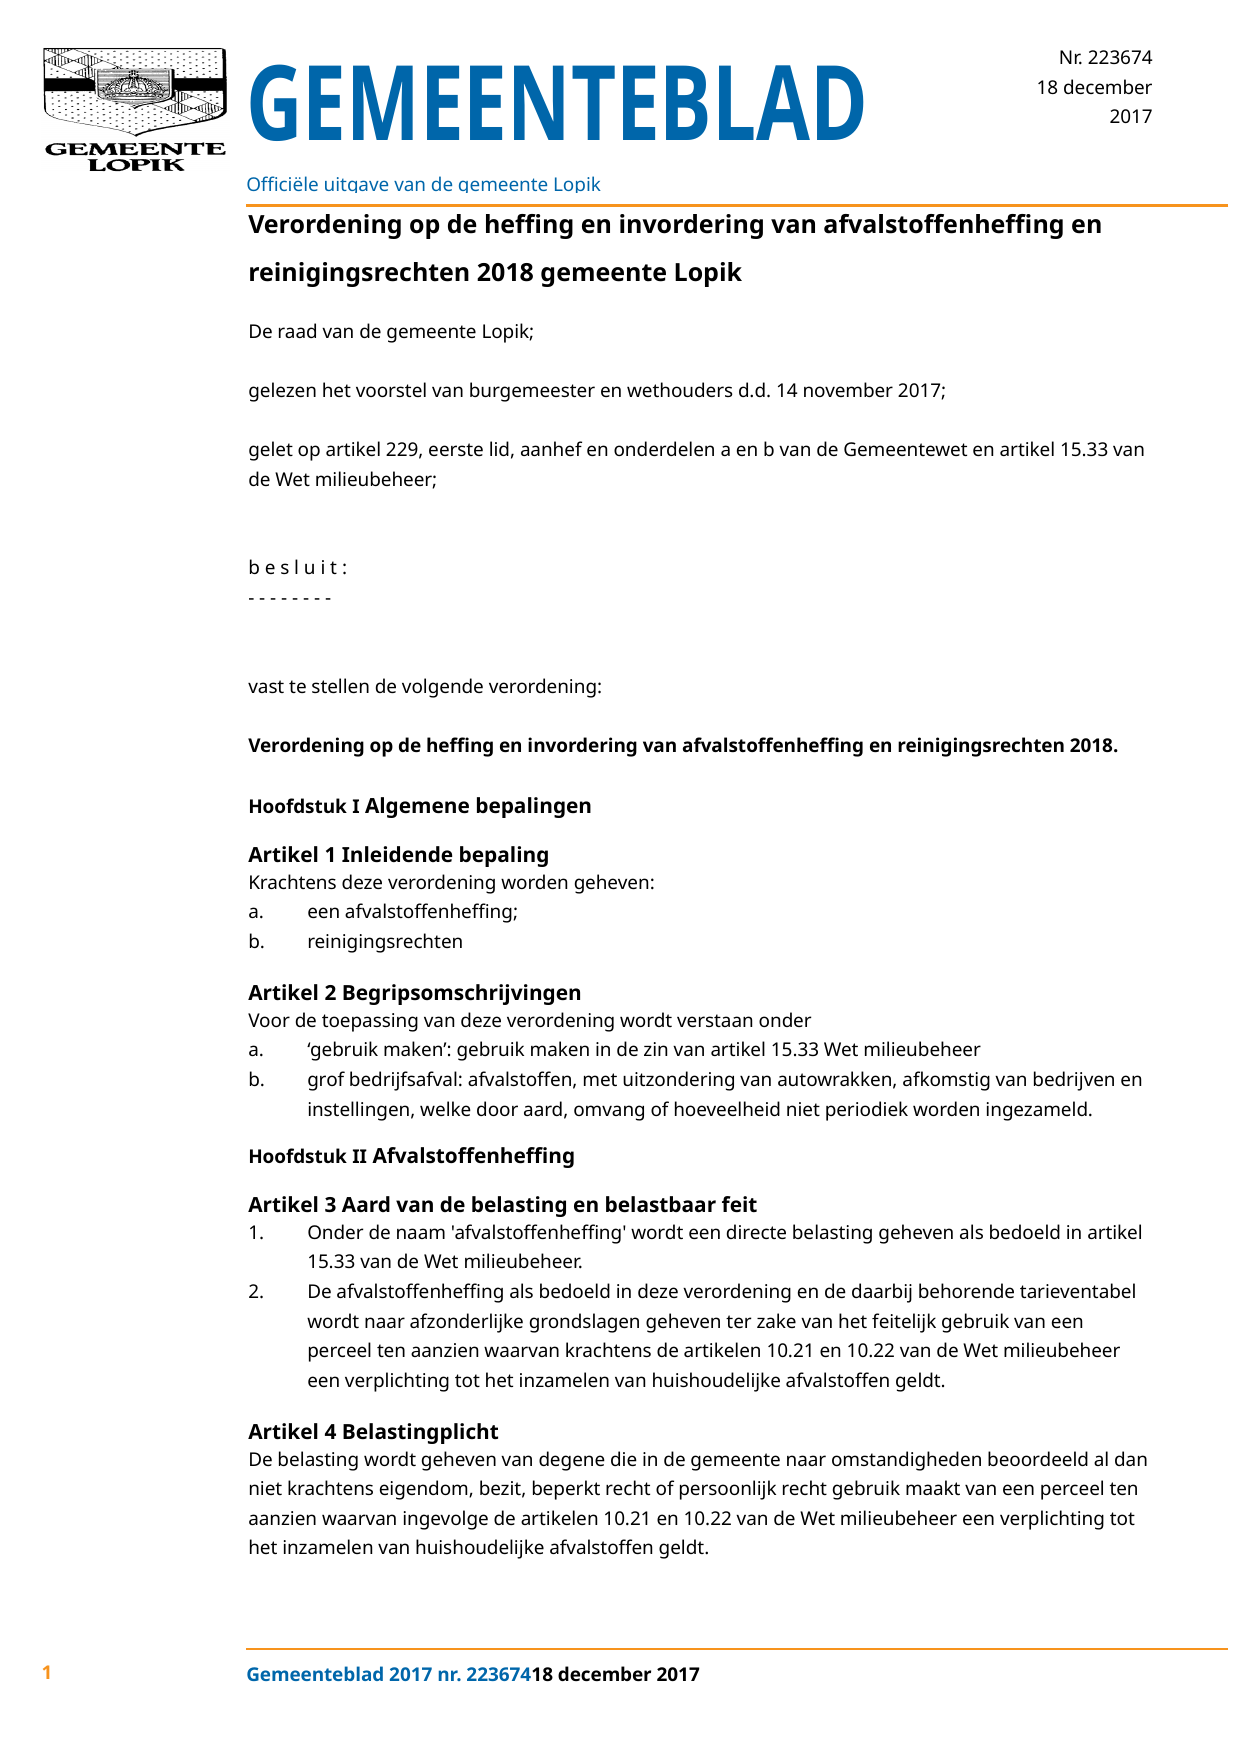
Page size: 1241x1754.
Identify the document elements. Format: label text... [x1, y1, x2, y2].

text Artikel 3 Aard van de belasting en belastbaar feit [248, 1191, 1152, 1219]
text Artikel 4 Belastingplicht [248, 1417, 1152, 1446]
text gelet op artikel 229, eerste lid, aanhef en onderdelen a en b van de Gemeentewet en artikel 15.33 van de Wet milieubeheer; [248, 436, 1152, 492]
list De afvalstoffenheffing als bedoeld in deze verordening en de daarbij behorende tarieventabel wordt naar afzonderlijke grondslagen geheven ter zake van het feitelijk gebruik van een perceel ten aanzien waarvan krachtens de artikelen 10.21 en 10.22 van de Wet milieubeheer een verplichting tot het inzamelen van huishoudelijke afvalstoffen geldt. [248, 1278, 1152, 1393]
list grof bedrijfsafval: afvalstoffen, met uitzondering van autowrakken, afkomstig van bedrijven en instellingen, welke door aard, omvang of hoeveelheid niet periodiek worden ingezameld. [248, 1066, 1152, 1121]
list ‘gebruik maken’: gebruik maken in de zin van artikel 15.33 Wet milieubeheer [248, 1037, 1152, 1062]
text gelezen het voorstel van burgemeester en wethouders d.d. 14 november 2017; [248, 377, 1152, 403]
text Hoofdstuk II Afvalstoffenheffing [248, 1141, 1152, 1170]
text Artikel 2 Begripsomschrijvingen [248, 978, 1152, 1007]
text Krachtens deze verordening worden geheven: [248, 869, 1152, 895]
text Hoofdstuk I Algemene bepalingen [248, 791, 1152, 820]
text - - - - - - - - [248, 584, 1152, 610]
text De belasting wordt geheven van degene die in de gemeente naar omstandigheden beoordeeld al dan niet krachtens eigendom, bezit, beperkt recht of persoonlijk recht gebruik maakt van een perceel ten aanzien waarvan ingevolge de artikelen 10.21 en 10.22 van de Wet milieubeheer een verplichting tot het inzamelen van huishoudelijke afvalstoffen geldt. [248, 1446, 1152, 1560]
text Artikel 1 Inleidende bepaling [248, 841, 1152, 869]
text Voor de toepassing van deze verordening wordt verstaan onder [248, 1007, 1152, 1033]
text De raad van de gemeente Lopik; [248, 318, 1152, 344]
list reinigingsrechten [248, 928, 1152, 954]
text b e s l u i t : [248, 554, 1152, 580]
list Onder de naam 'afvalstoffenheffing' wordt een directe belasting geheven als bedoeld in artikel 15.33 van de Wet milieubeheer. [248, 1219, 1152, 1274]
list een afvalstoffenheffing; [248, 898, 1152, 924]
text Verordening op de heffing en invordering van afvalstoffenheffing en reinigingsrechten 2018. [248, 732, 1152, 758]
picture [41, 47, 231, 172]
text vast te stellen de volgende verordening: [248, 673, 1152, 699]
text Verordening op de heffing en invordering van afvalstoffenheffing en reinigingsrechten 2018 gemeente Lopik [248, 207, 1152, 288]
